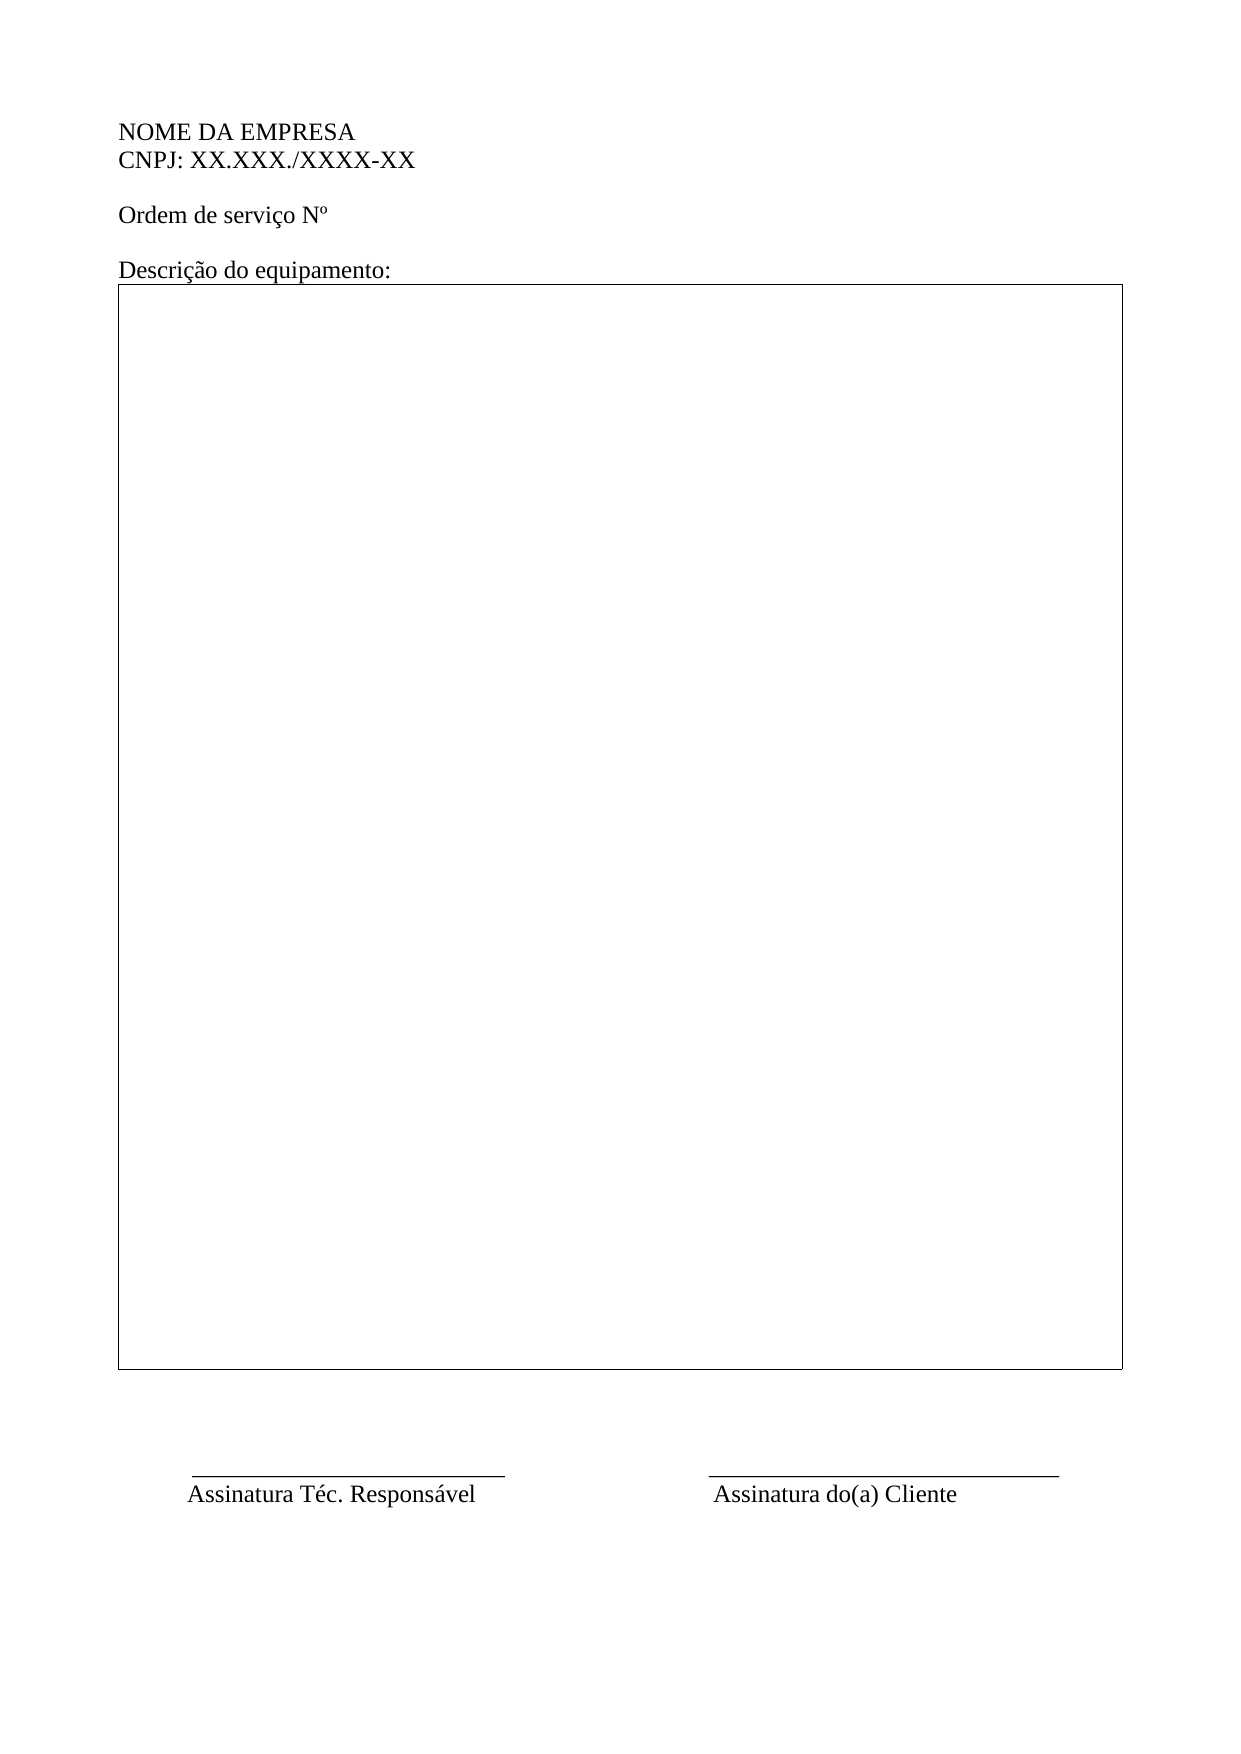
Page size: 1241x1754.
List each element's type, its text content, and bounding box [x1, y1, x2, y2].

text NOME DA EMPRESA [118, 118, 1122, 146]
text CNPJ: XX.XXX./XXXX-XX [118, 146, 1122, 173]
text Assinatura Téc. Responsável Assinatura do(a) Cliente [118, 1480, 1122, 1508]
text Descrição do equipamento: [118, 257, 1122, 284]
text _________________________ ____________________________ [118, 1452, 1122, 1480]
text Ordem de serviço Nº [118, 201, 1122, 229]
table_header [119, 285, 1122, 1369]
